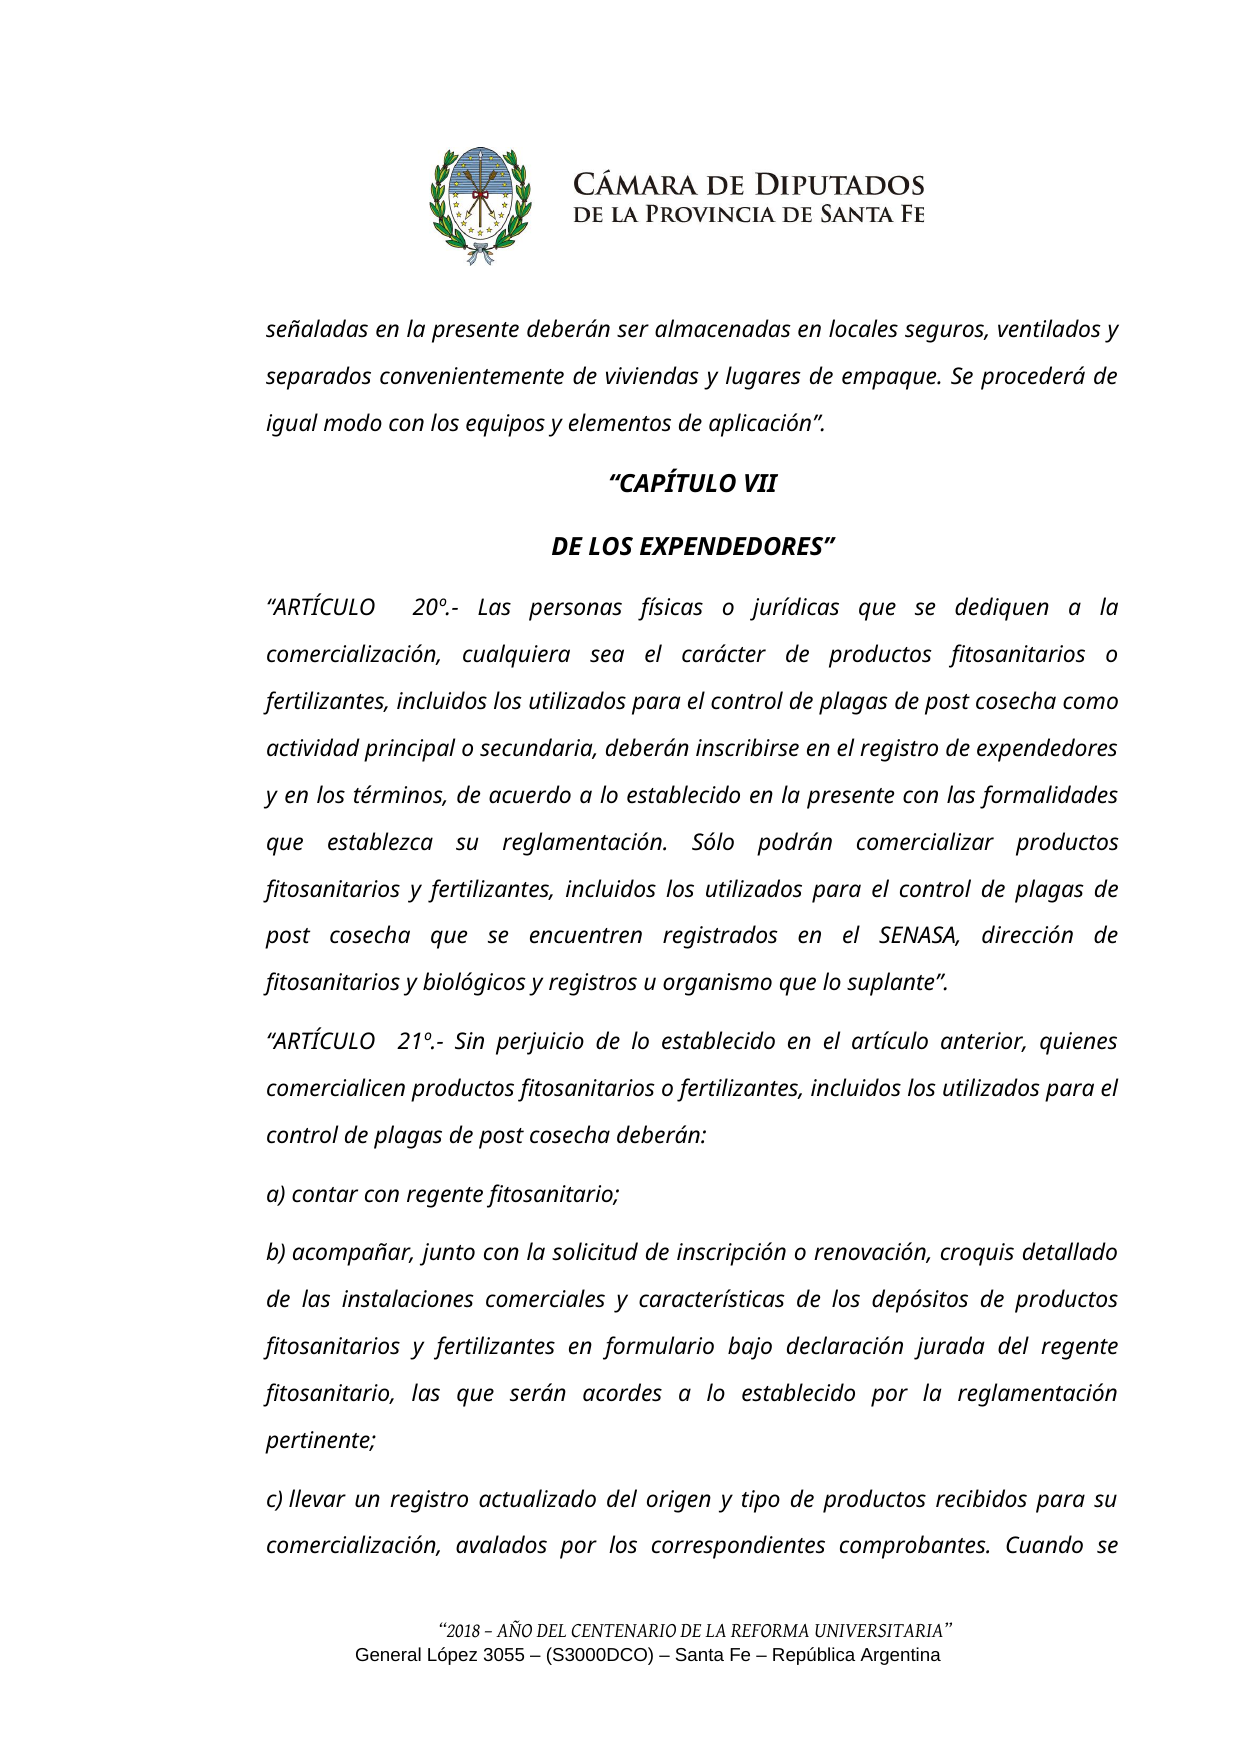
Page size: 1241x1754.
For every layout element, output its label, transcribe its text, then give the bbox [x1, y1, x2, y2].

text “ARTÍCULO 21º.- Sin perjuicio de lo establecido en el artículo anterior, quienes comercialicen productos fitosanitarios o fertilizantes, incluidos los utilizados para el control de plagas de post cosecha deberán: [266, 1025, 1122, 1150]
list contar con regente fitosanitario; [266, 1178, 1122, 1209]
picture [429, 147, 925, 270]
text “CAPÍTULO VII [266, 466, 1122, 499]
text DE LOS EXPENDEDORES” [266, 528, 1122, 562]
text “ARTÍCULO 20º.- Las personas físicas o jurídicas que se dediquen a la comercialización, cualquiera sea el carácter de productos fitosanitarios o fertilizantes, incluidos los utilizados para el control de plagas de post cosecha como actividad principal o secundaria, deberán inscribirse en el registro de expendedores y en los términos, de acuerdo a lo establecido en la presente con las formalidades que establezca su reglamentación. Sólo podrán comercializar productos fitosanitarios y fertilizantes, incluidos los utilizados para el control de plagas de post cosecha que se encuentren registrados en el SENASA, dirección de fitosanitarios y biológicos y registros u organismo que lo suplante”. [266, 591, 1122, 998]
list llevar un registro actualizado del origen y tipo de productos recibidos para su comercialización, avalados por los correspondientes comprobantes. Cuando se [266, 1483, 1122, 1561]
text señaladas en la presente deberán ser almacenadas en locales seguros, ventilados y separados convenientemente de viviendas y lugares de empaque. Se procederá de igual modo con los equipos y elementos de aplicación”. [266, 313, 1122, 438]
list acompañar, junto con la solicitud de inscripción o renovación, croquis detallado de las instalaciones comerciales y características de los depósitos de productos fitosanitarios y fertilizantes en formulario bajo declaración jurada del regente fitosanitario, las que serán acordes a lo establecido por la reglamentación pertinente; [266, 1236, 1122, 1455]
